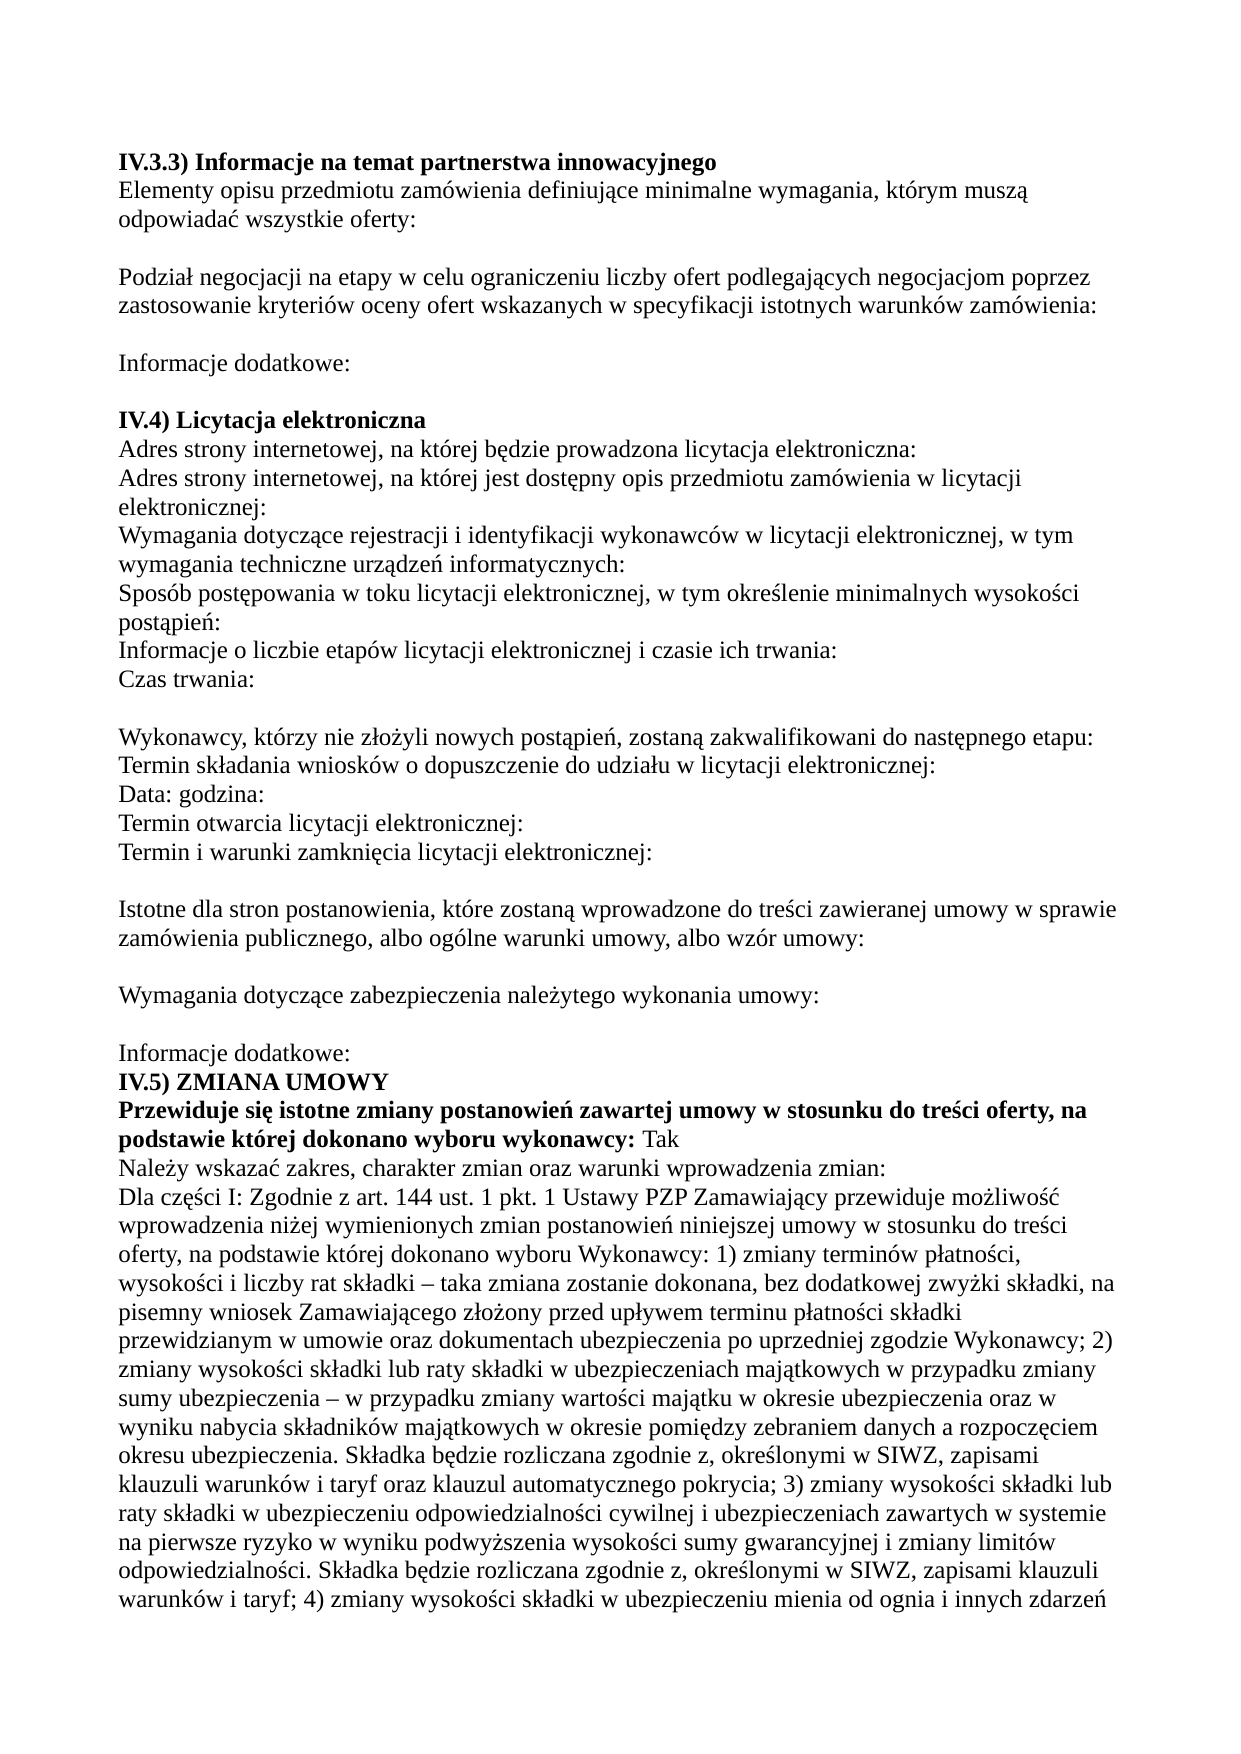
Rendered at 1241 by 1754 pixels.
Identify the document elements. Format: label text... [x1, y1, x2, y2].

text Wymagania dotyczące rejestracji i identyfikacji wykonawców w licytacji elektronicznej, w tym wymagania techniczne urządzeń informatycznych: [118, 521, 1122, 578]
text IV.5) ZMIANA UMOWY Przewiduje się istotne zmiany postanowień zawartej umowy w stosunku do treści oferty, na podstawie której dokonano wyboru wykonawcy: Tak Należy wskazać zakres, charakter zmian oraz warunki wprowadzenia zmian: Dla części I: Zgodnie z art. 144 ust. 1 pkt. 1 Ustawy PZP Zamawiający przewiduje możliwość wprowadzenia niżej wymienionych zmian postanowień niniejszej umowy w stosunku do treści oferty, na podstawie której dokonano wyboru Wykonawcy: 1) zmiany terminów płatności, wysokości i liczby rat składki – taka zmiana zostanie dokonana, bez dodatkowej zwyżki składki, na pisemny wniosek Zamawiającego złożony przed upływem terminu płatności składki przewidzianym w umowie oraz dokumentach ubezpieczenia po uprzedniej zgodzie Wykonawcy; 2) zmiany wysokości składki lub raty składki w ubezpieczeniach majątkowych w przypadku zmiany sumy ubezpieczenia – w przypadku zmiany wartości majątku w okresie ubezpieczenia oraz w wyniku nabycia składników majątkowych w okresie pomiędzy zebraniem danych a rozpoczęciem okresu ubezpieczenia. Składka będzie rozliczana zgodnie z, określonymi w SIWZ, zapisami klauzuli warunków i taryf oraz klauzul automatycznego pokrycia; 3) zmiany wysokości składki lub raty składki w ubezpieczeniu odpowiedzialności cywilnej i ubezpieczeniach zawartych w systemie na pierwsze ryzyko w wyniku podwyższenia wysokości sumy gwarancyjnej i zmiany limitów odpowiedzialności. Składka będzie rozliczana zgodnie z, określonymi w SIWZ, zapisami klauzuli warunków i taryf; 4) zmiany wysokości składki w ubezpieczeniu mienia od ognia i innych zdarzeń [118, 1067, 1122, 1613]
text IV.3.3) Informacje na temat partnerstwa innowacyjnego Elementy opisu przedmiotu zamówienia definiujące minimalne wymagania, którym muszą odpowiadać wszystkie oferty: Podział negocjacji na etapy w celu ograniczeniu liczby ofert podlegających negocjacjom poprzez zastosowanie kryteriów oceny ofert wskazanych w specyfikacji istotnych warunków zamówienia: Informacje dodatkowe: IV.4) Licytacja elektroniczna Adres strony internetowej, na której będzie prowadzona licytacja elektroniczna: [118, 118, 1122, 463]
text Termin składania wniosków o dopuszczenie do udziału w licytacji elektronicznej: Data: godzina: Termin otwarcia licytacji elektronicznej: [118, 751, 1122, 837]
text Informacje o liczbie etapów licytacji elektronicznej i czasie ich trwania: [118, 636, 1122, 664]
text Czas trwania: Wykonawcy, którzy nie złożyli nowych postąpień, zostaną zakwalifikowani do następnego etapu: [118, 664, 1122, 751]
text Wymagania dotyczące zabezpieczenia należytego wykonania umowy: [118, 952, 1122, 1009]
text Sposób postępowania w toku licytacji elektronicznej, w tym określenie minimalnych wysokości postąpień: [118, 578, 1122, 636]
text Informacje dodatkowe: [118, 1009, 1122, 1067]
text Termin i warunki zamknięcia licytacji elektronicznej: [118, 837, 1122, 866]
text Istotne dla stron postanowienia, które zostaną wprowadzone do treści zawieranej umowy w sprawie zamówienia publicznego, albo ogólne warunki umowy, albo wzór umowy: [118, 866, 1122, 952]
text Adres strony internetowej, na której jest dostępny opis przedmiotu zamówienia w licytacji elektronicznej: [118, 463, 1122, 521]
